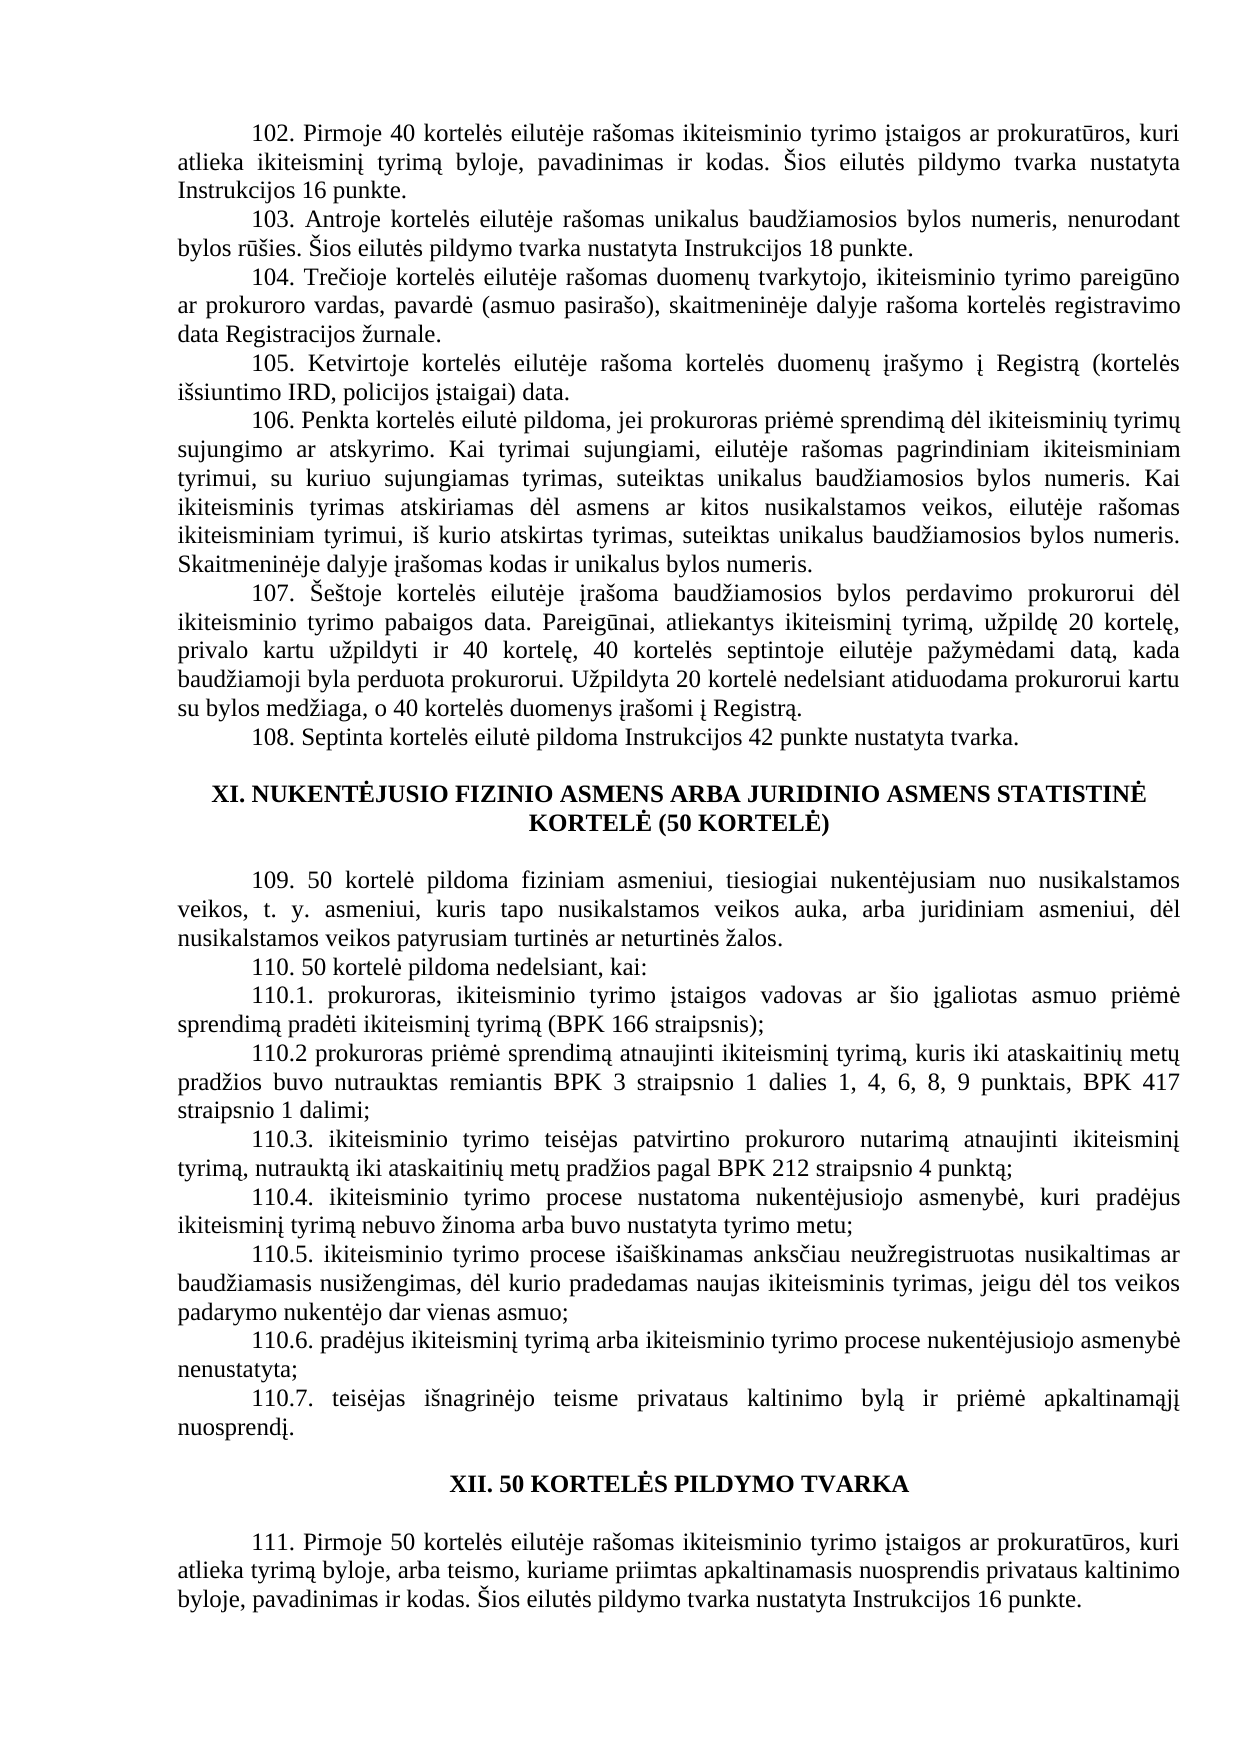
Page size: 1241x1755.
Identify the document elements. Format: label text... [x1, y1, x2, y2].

text 104. Trečioje kortelės eilutėje rašomas duomenų tvarkytojo, ikiteisminio tyrimo pareigūno ar prokuroro vardas, pavardė (asmuo pasirašo), skaitmeninėje dalyje rašoma kortelės registravimo data Registracijos žurnale. [177, 262, 1181, 348]
text 110.3. ikiteisminio tyrimo teisėjas patvirtino prokuroro nutarimą atnaujinti ikiteisminį tyrimą, nutrauktą iki ataskaitinių metų pradžios pagal BPK 212 straipsnio 4 punktą; [177, 1124, 1181, 1182]
text 107. Šeštoje kortelės eilutėje įrašoma baudžiamosios bylos perdavimo prokurorui dėl ikiteisminio tyrimo pabaigos data. Pareigūnai, atliekantys ikiteisminį tyrimą, užpildę 20 kortelę, privalo kartu užpildyti ir 40 kortelę, 40 kortelės septintoje eilutėje pažymėdami datą, kada baudžiamoji byla perduota prokurorui. Užpildyta 20 kortelė nedelsiant atiduodama prokurorui kartu su bylos medžiaga, o 40 kortelės duomenys įrašomi į Registrą. [177, 578, 1181, 722]
text XII. 50 KORTELĖS PILDYMO TVARKA [177, 1469, 1181, 1498]
text 106. Penkta kortelės eilutė pildoma, jei prokuroras priėmė sprendimą dėl ikiteisminių tyrimų sujungimo ar atskyrimo. Kai tyrimai sujungiami, eilutėje rašomas pagrindiniam ikiteisminiam tyrimui, su kuriuo sujungiamas tyrimas, suteiktas unikalus baudžiamosios bylos numeris. Kai ikiteisminis tyrimas atskiriamas dėl asmens ar kitos nusikalstamos veikos, eilutėje rašomas ikiteisminiam tyrimui, iš kurio atskirtas tyrimas, suteiktas unikalus baudžiamosios bylos numeris. Skaitmeninėje dalyje įrašomas kodas ir unikalus bylos numeris. [177, 406, 1181, 578]
text 103. Antroje kortelės eilutėje rašomas unikalus baudžiamosios bylos numeris, nenurodant bylos rūšies. Šios eilutės pildymo tvarka nustatyta Instrukcijos 18 punkte. [177, 204, 1181, 262]
text 110.7. teisėjas išnagrinėjo teisme privataus kaltinimo bylą ir priėmė apkaltinamąjį nuosprendį. [177, 1383, 1181, 1441]
text XI. NUKENTĖJUSIO FIZINIO ASMENS ARBA JURIDINIO ASMENS STATISTINĖ KORTELĖ (50 KORTELĖ) [177, 779, 1181, 837]
text 108. Septinta kortelės eilutė pildoma Instrukcijos 42 punkte nustatyta tvarka. [177, 722, 1181, 751]
text 110.5. ikiteisminio tyrimo procese išaiškinamas anksčiau neužregistruotas nusikaltimas ar baudžiamasis nusižengimas, dėl kurio pradedamas naujas ikiteisminis tyrimas, jeigu dėl tos veikos padarymo nukentėjo dar vienas asmuo; [177, 1239, 1181, 1326]
text 110.2 prokuroras priėmė sprendimą atnaujinti ikiteisminį tyrimą, kuris iki ataskaitinių metų pradžios buvo nutrauktas remiantis BPK 3 straipsnio 1 dalies 1, 4, 6, 8, 9 punktais, BPK 417 straipsnio 1 dalimi; [177, 1038, 1181, 1124]
text 110.6. pradėjus ikiteisminį tyrimą arba ikiteisminio tyrimo procese nukentėjusiojo asmenybė nenustatyta; [177, 1326, 1181, 1383]
text 109. 50 kortelė pildoma fiziniam asmeniui, tiesiogiai nukentėjusiam nuo nusikalstamos veikos, t. y. asmeniui, kuris tapo nusikalstamos veikos auka, arba juridiniam asmeniui, dėl nusikalstamos veikos patyrusiam turtinės ar neturtinės žalos. [177, 866, 1181, 952]
text 102. Pirmoje 40 kortelės eilutėje rašomas ikiteisminio tyrimo įstaigos ar prokuratūros, kuri atlieka ikiteisminį tyrimą byloje, pavadinimas ir kodas. Šios eilutės pildymo tvarka nustatyta Instrukcijos 16 punkte. [177, 118, 1181, 204]
text 110.4. ikiteisminio tyrimo procese nustatoma nukentėjusiojo asmenybė, kuri pradėjus ikiteisminį tyrimą nebuvo žinoma arba buvo nustatyta tyrimo metu; [177, 1182, 1181, 1239]
text 111. Pirmoje 50 kortelės eilutėje rašomas ikiteisminio tyrimo įstaigos ar prokuratūros, kuri atlieka tyrimą byloje, arba teismo, kuriame priimtas apkaltinamasis nuosprendis privataus kaltinimo byloje, pavadinimas ir kodas. Šios eilutės pildymo tvarka nustatyta Instrukcijos 16 punkte. [177, 1527, 1181, 1613]
text 110.1. prokuroras, ikiteisminio tyrimo įstaigos vadovas ar šio įgaliotas asmuo priėmė sprendimą pradėti ikiteisminį tyrimą (BPK 166 straipsnis); [177, 981, 1181, 1038]
text 110. 50 kortelė pildoma nedelsiant, kai: [177, 952, 1181, 981]
text 105. Ketvirtoje kortelės eilutėje rašoma kortelės duomenų įrašymo į Registrą (kortelės išsiuntimo IRD, policijos įstaigai) data. [177, 348, 1181, 406]
